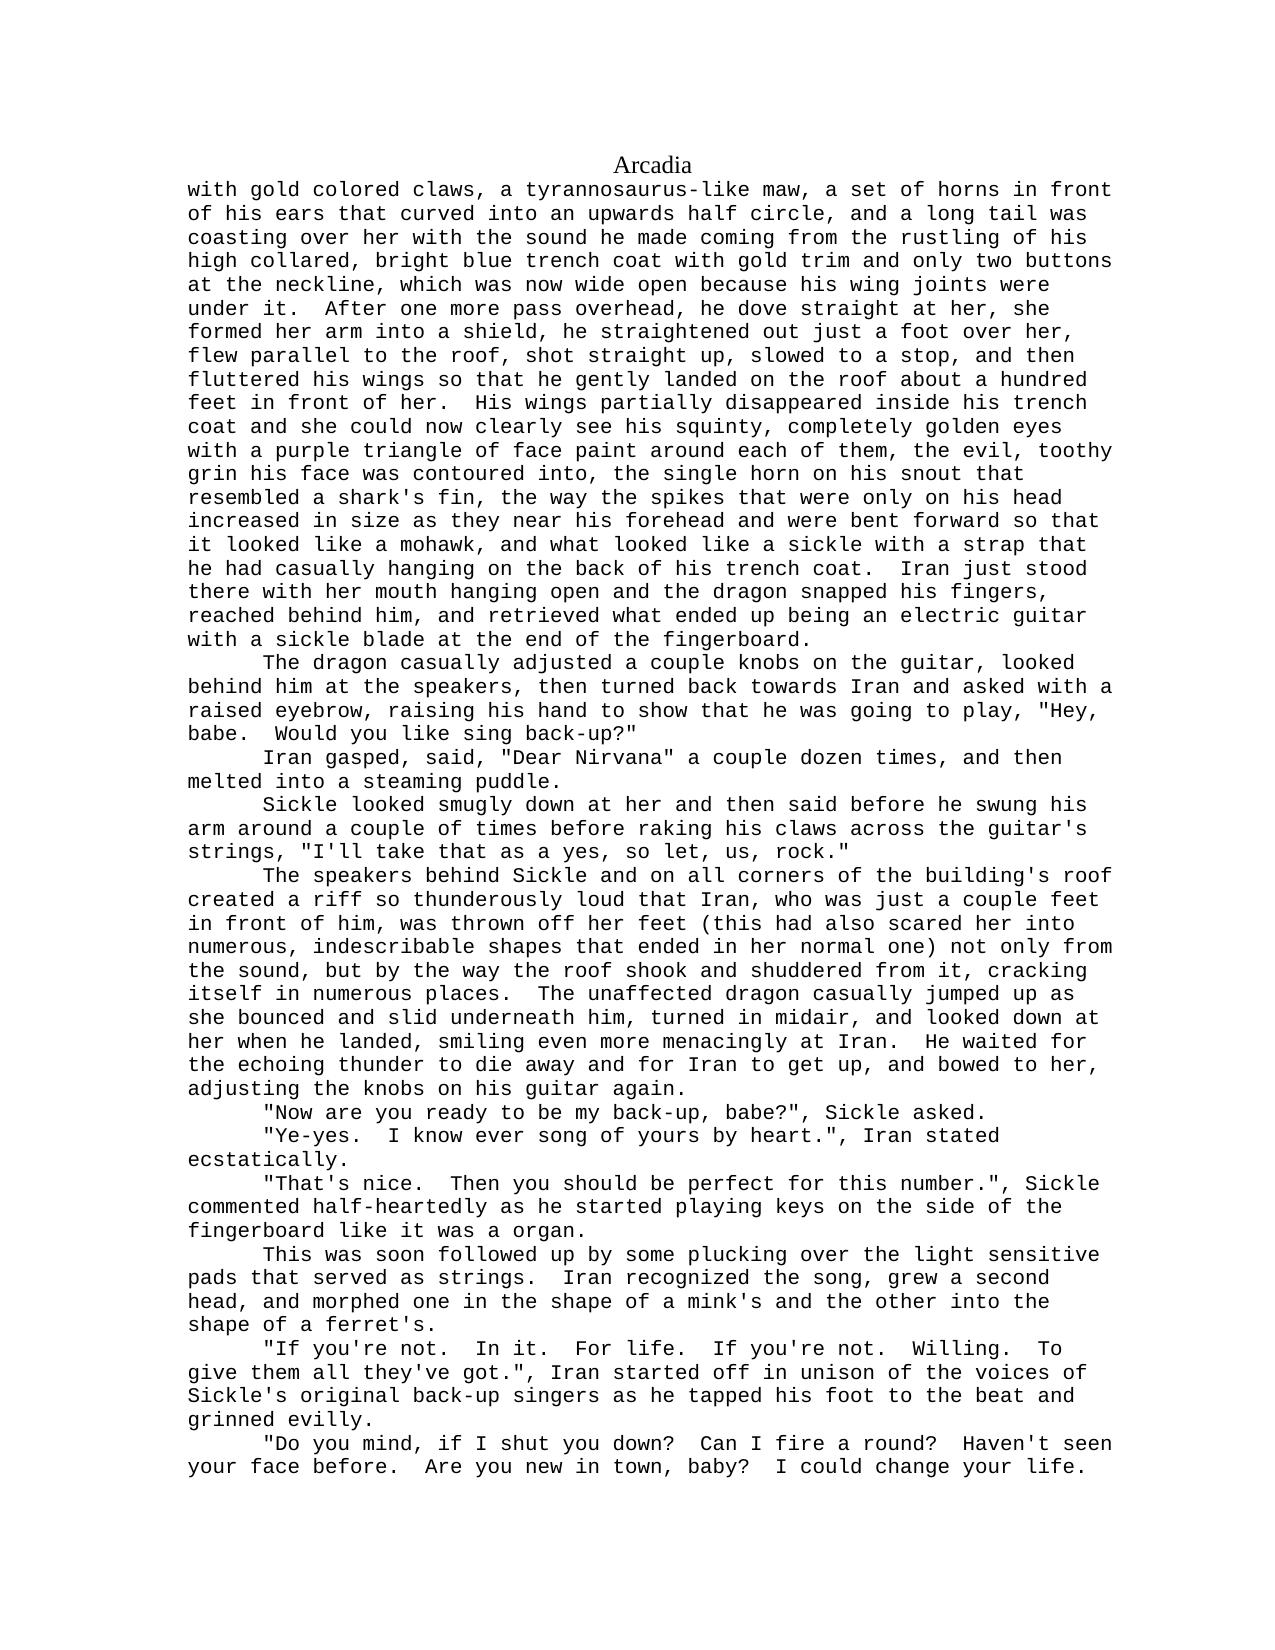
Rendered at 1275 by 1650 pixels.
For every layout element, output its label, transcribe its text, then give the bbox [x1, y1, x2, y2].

text "Now are you ready to be my back-up, babe?", Sickle asked. [187, 1102, 1117, 1125]
text "That's nice. Then you should be perfect for this number.", Sickle commented half-heartedly as he started playing keys on the side of the fingerboard like it was a organ. [187, 1173, 1117, 1243]
text Sickle looked smugly down at her and then said before he swung his arm around a couple of times before raking his claws across the guitar's strings, "I'll take that as a yes, so let, us, rock." [187, 794, 1117, 865]
text Iran gasped, said, "Dear Nirvana" a couple dozen times, and then melted into a steaming puddle. [187, 747, 1117, 794]
text The dragon casually adjusted a couple knobs on the guitar, looked behind him at the speakers, then turned back towards Iran and asked with a raised eyebrow, raising his hand to show that he was going to play, "Hey, babe. Would you like sing back-up?" [187, 652, 1117, 747]
text This was soon followed up by some plucking over the light sensitive pads that served as strings. Iran recognized the song, grew a second head, and morphed one in the shape of a mink's and the other into the shape of a ferret's. [187, 1243, 1117, 1338]
text The speakers behind Sickle and on all corners of the building's roof created a riff so thunderously loud that Iran, who was just a couple feet in front of him, was thrown off her feet (this had also scared her into numerous, indescribable shapes that ended in her normal one) not only from the sound, but by the way the roof shook and shuddered from it, cracking itself in numerous places. The unaffected dragon casually jumped up as she bounced and slid underneath him, turned in midair, and looked down at her when he landed, smiling even more menacingly at Iran. He waited for the echoing thunder to die away and for Iran to get up, and bowed to her, adjusting the knobs on his guitar again. [187, 865, 1117, 1102]
text "Do you mind, if I shut you down? Can I fire a round? Haven't seen your face before. Are you new in town, baby? I could change your life. [187, 1433, 1117, 1480]
text "If you're not. In it. For life. If you're not. Willing. To give them all they've got.", Iran started off in unison of the voices of Sickle's original back-up singers as he tapped his foot to the beat and grinned evilly. [187, 1338, 1117, 1433]
text with gold colored claws, a tyrannosaurus-like maw, a set of horns in front of his ears that curved into an upwards half circle, and a long tail was coasting over her with the sound he made coming from the rustling of his high collared, bright blue trench coat with gold trim and only two buttons at the neckline, which was now wide open because his wing joints were under it. After one more pass overhead, he dove straight at her, she formed her arm into a shield, he straightened out just a foot over her, flew parallel to the roof, shot straight up, slowed to a stop, and then fluttered his wings so that he gently landed on the roof about a hundred feet in front of her. His wings partially disappeared inside his trench coat and she could now clearly see his squinty, completely golden eyes with a purple triangle of face paint around each of them, the evil, toothy grin his face was contoured into, the single horn on his snout that resembled a shark's fin, the way the spikes that were only on his head increased in size as they near his forehead and were bent forward so that it looked like a mohawk, and what looked like a sickle with a strap that he had casually hanging on the back of his trench coat. Iran just stood there with her mouth hanging open and the dragon snapped his fingers, reached behind him, and retrieved what ended up being an electric guitar with a sickle blade at the end of the fingerboard. [187, 179, 1117, 652]
text "Ye-yes. I know ever song of yours by heart.", Iran stated ecstatically. [187, 1125, 1117, 1173]
